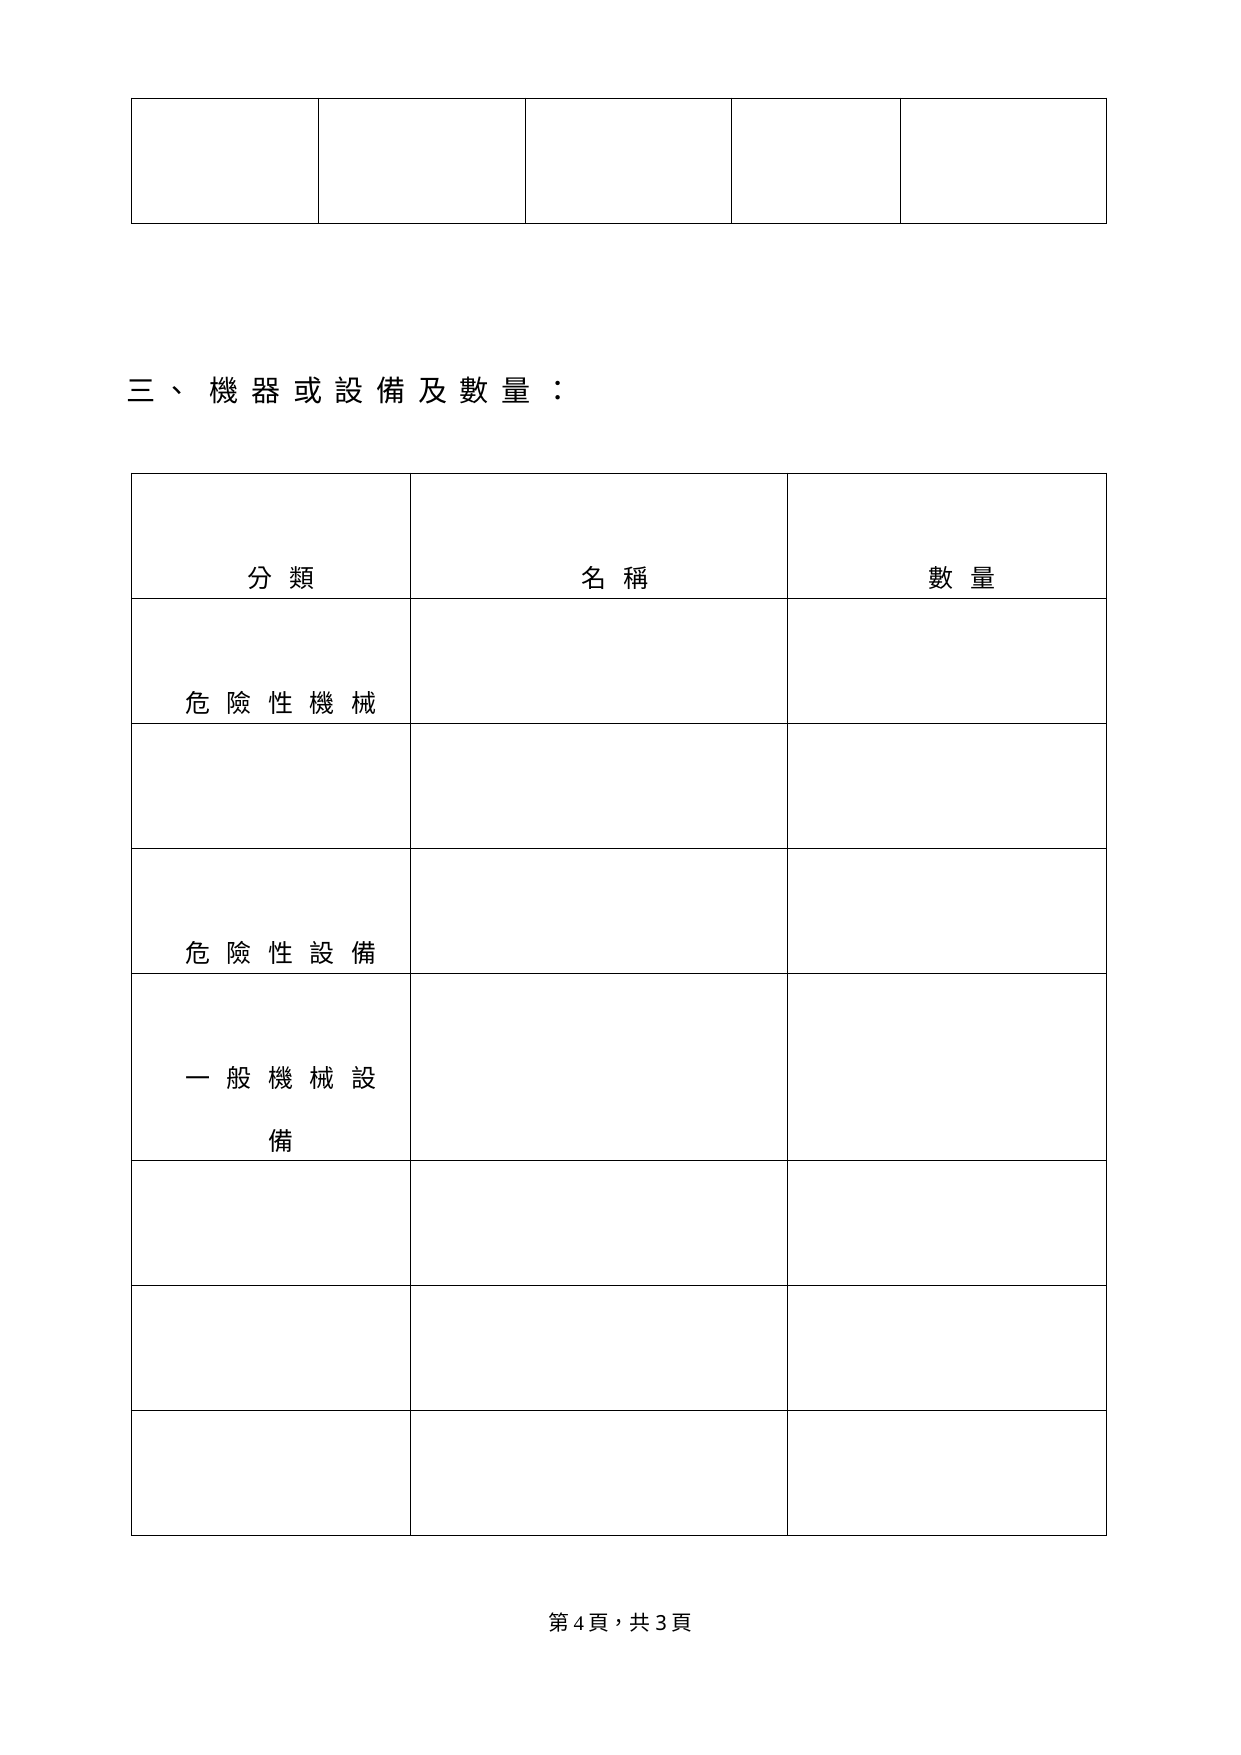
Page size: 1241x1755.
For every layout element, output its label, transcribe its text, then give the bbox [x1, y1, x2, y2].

table_cell [411, 1411, 787, 1535]
table_header 數量 [788, 474, 1106, 597]
table_cell [132, 99, 318, 222]
table_cell [411, 1286, 787, 1410]
table_cell [411, 1161, 787, 1285]
table_cell [788, 724, 1106, 847]
table_cell [319, 99, 525, 222]
table_header 分類 [132, 474, 410, 597]
table_cell [788, 974, 1106, 1160]
table_cell [788, 1411, 1106, 1535]
table_cell [788, 849, 1106, 972]
table_cell [132, 1161, 410, 1285]
table_cell [732, 99, 900, 222]
table_cell [411, 599, 787, 722]
table_cell [901, 99, 1106, 222]
text 三、機器或設備及數量： [120, 347, 1120, 410]
table_cell [526, 99, 731, 222]
table_cell 危險性機械 [132, 599, 410, 722]
table_cell [411, 724, 787, 847]
table_cell [788, 1161, 1106, 1285]
table_cell [132, 1286, 410, 1410]
table_cell [788, 599, 1106, 722]
table_cell [411, 974, 787, 1160]
table_cell [132, 724, 410, 847]
table_cell 危險性設備 [132, 849, 410, 972]
table_cell [411, 849, 787, 972]
table_cell [788, 1286, 1106, 1410]
table_header 名稱 [411, 474, 787, 597]
table_cell 一般機械設備 [132, 974, 410, 1160]
table_cell [132, 1411, 410, 1535]
